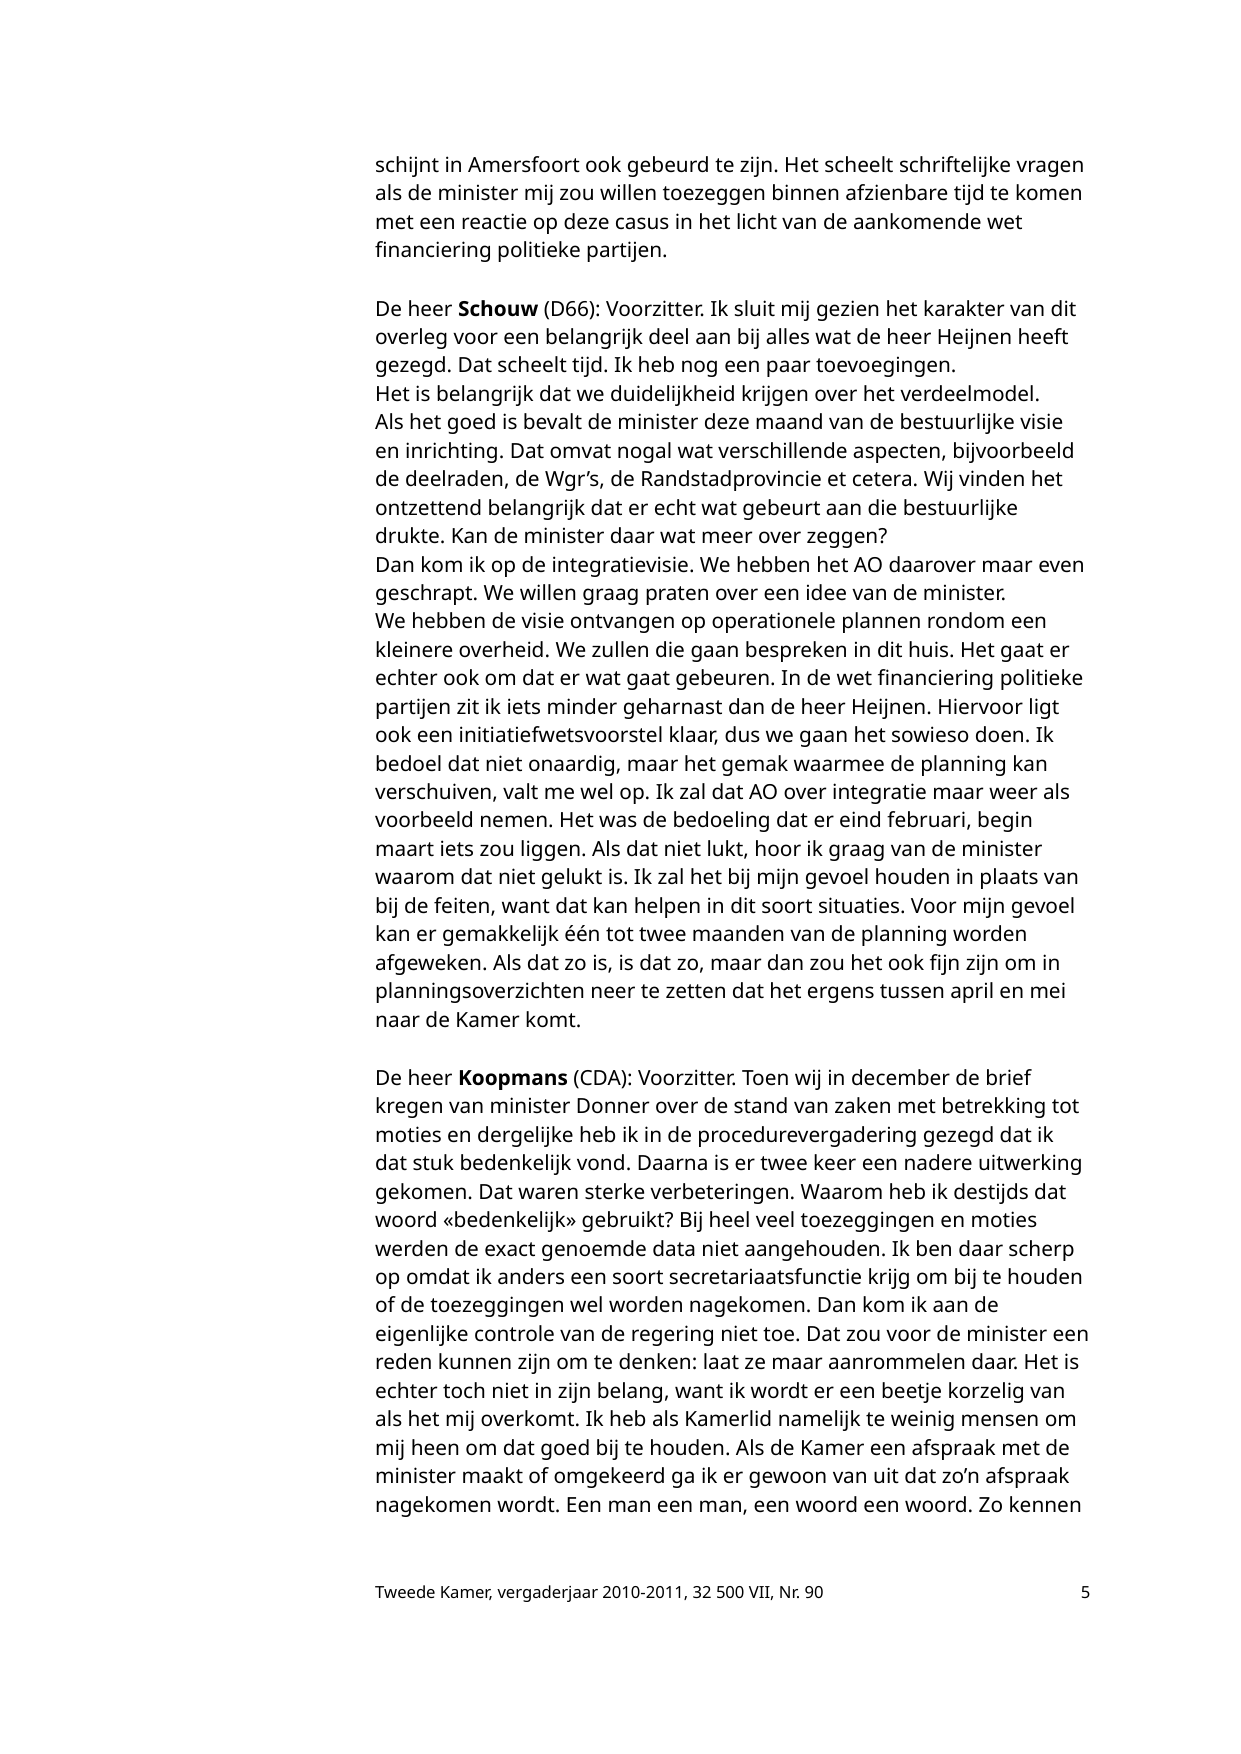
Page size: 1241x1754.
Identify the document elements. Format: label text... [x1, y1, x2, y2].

text We hebben de visie ontvangen op operationele plannen rondom een kleinere overheid. We zullen die gaan bespreken in dit huis. Het gaat er echter ook om dat er wat gaat gebeuren. In de wet financiering politieke partijen zit ik iets minder geharnast dan de heer Heijnen. Hiervoor ligt ook een initiatiefwetsvoorstel klaar, dus we gaan het sowieso doen. Ik bedoel dat niet onaardig, maar het gemak waarmee de planning kan verschuiven, valt me wel op. Ik zal dat AO over integratie maar weer als voorbeeld nemen. Het was de bedoeling dat er eind februari, begin maart iets zou liggen. Als dat niet lukt, hoor ik graag van de minister waarom dat niet gelukt is. Ik zal het bij mijn gevoel houden in plaats van bij de feiten, want dat kan helpen in dit soort situaties. Voor mijn gevoel kan er gemakkelijk één tot twee maanden van de planning worden afgeweken. Als dat zo is, is dat zo, maar dan zou het ook fijn zijn om in planningsoverzichten neer te zetten dat het ergens tussen april en mei naar de Kamer komt. [375, 607, 1090, 1033]
text Het is belangrijk dat we duidelijkheid krijgen over het verdeelmodel. [375, 379, 1090, 407]
text Dan kom ik op de integratievisie. We hebben het AO daarover maar even geschrapt. We willen graag praten over een idee van de minister. [375, 550, 1090, 607]
text De heer Schouw (D66): Voorzitter. Ik sluit mij gezien het karakter van dit overleg voor een belangrijk deel aan bij alles wat de heer Heijnen heeft gezegd. Dat scheelt tijd. Ik heb nog een paar toevoegingen. [375, 294, 1090, 379]
text schijnt in Amersfoort ook gebeurd te zijn. Het scheelt schriftelijke vragen als de minister mij zou willen toezeggen binnen afzienbare tijd te komen met een reactie op deze casus in het licht van de aankomende wet financiering politieke partijen. [375, 150, 1090, 264]
text De heer Koopmans (CDA): Voorzitter. Toen wij in december de brief kregen van minister Donner over de stand van zaken met betrekking tot moties en dergelijke heb ik in de procedurevergadering gezegd dat ik dat stuk bedenkelijk vond. Daarna is er twee keer een nadere uitwerking gekomen. Dat waren sterke verbeteringen. Waarom heb ik destijds dat woord «bedenkelijk» gebruikt? Bij heel veel toezeggingen en moties werden de exact genoemde data niet aangehouden. Ik ben daar scherp op omdat ik anders een soort secretariaatsfunctie krijg om bij te houden of de toezeggingen wel worden nagekomen. Dan kom ik aan de eigenlijke controle van de regering niet toe. Dat zou voor de minister een reden kunnen zijn om te denken: laat ze maar aanrommelen daar. Het is echter toch niet in zijn belang, want ik wordt er een beetje korzelig van als het mij overkomt. Ik heb als Kamerlid namelijk te weinig mensen om mij heen om dat goed bij te houden. Als de Kamer een afspraak met de minister maakt of omgekeerd ga ik er gewoon van uit dat zo’n afspraak nagekomen wordt. Een man een man, een woord een woord. Zo kennen [375, 1063, 1090, 1518]
text Als het goed is bevalt de minister deze maand van de bestuurlijke visie en inrichting. Dat omvat nogal wat verschillende aspecten, bijvoorbeeld de deelraden, de Wgr’s, de Randstadprovincie et cetera. Wij vinden het ontzettend belangrijk dat er echt wat gebeurt aan die bestuurlijke drukte. Kan de minister daar wat meer over zeggen? [375, 407, 1090, 550]
